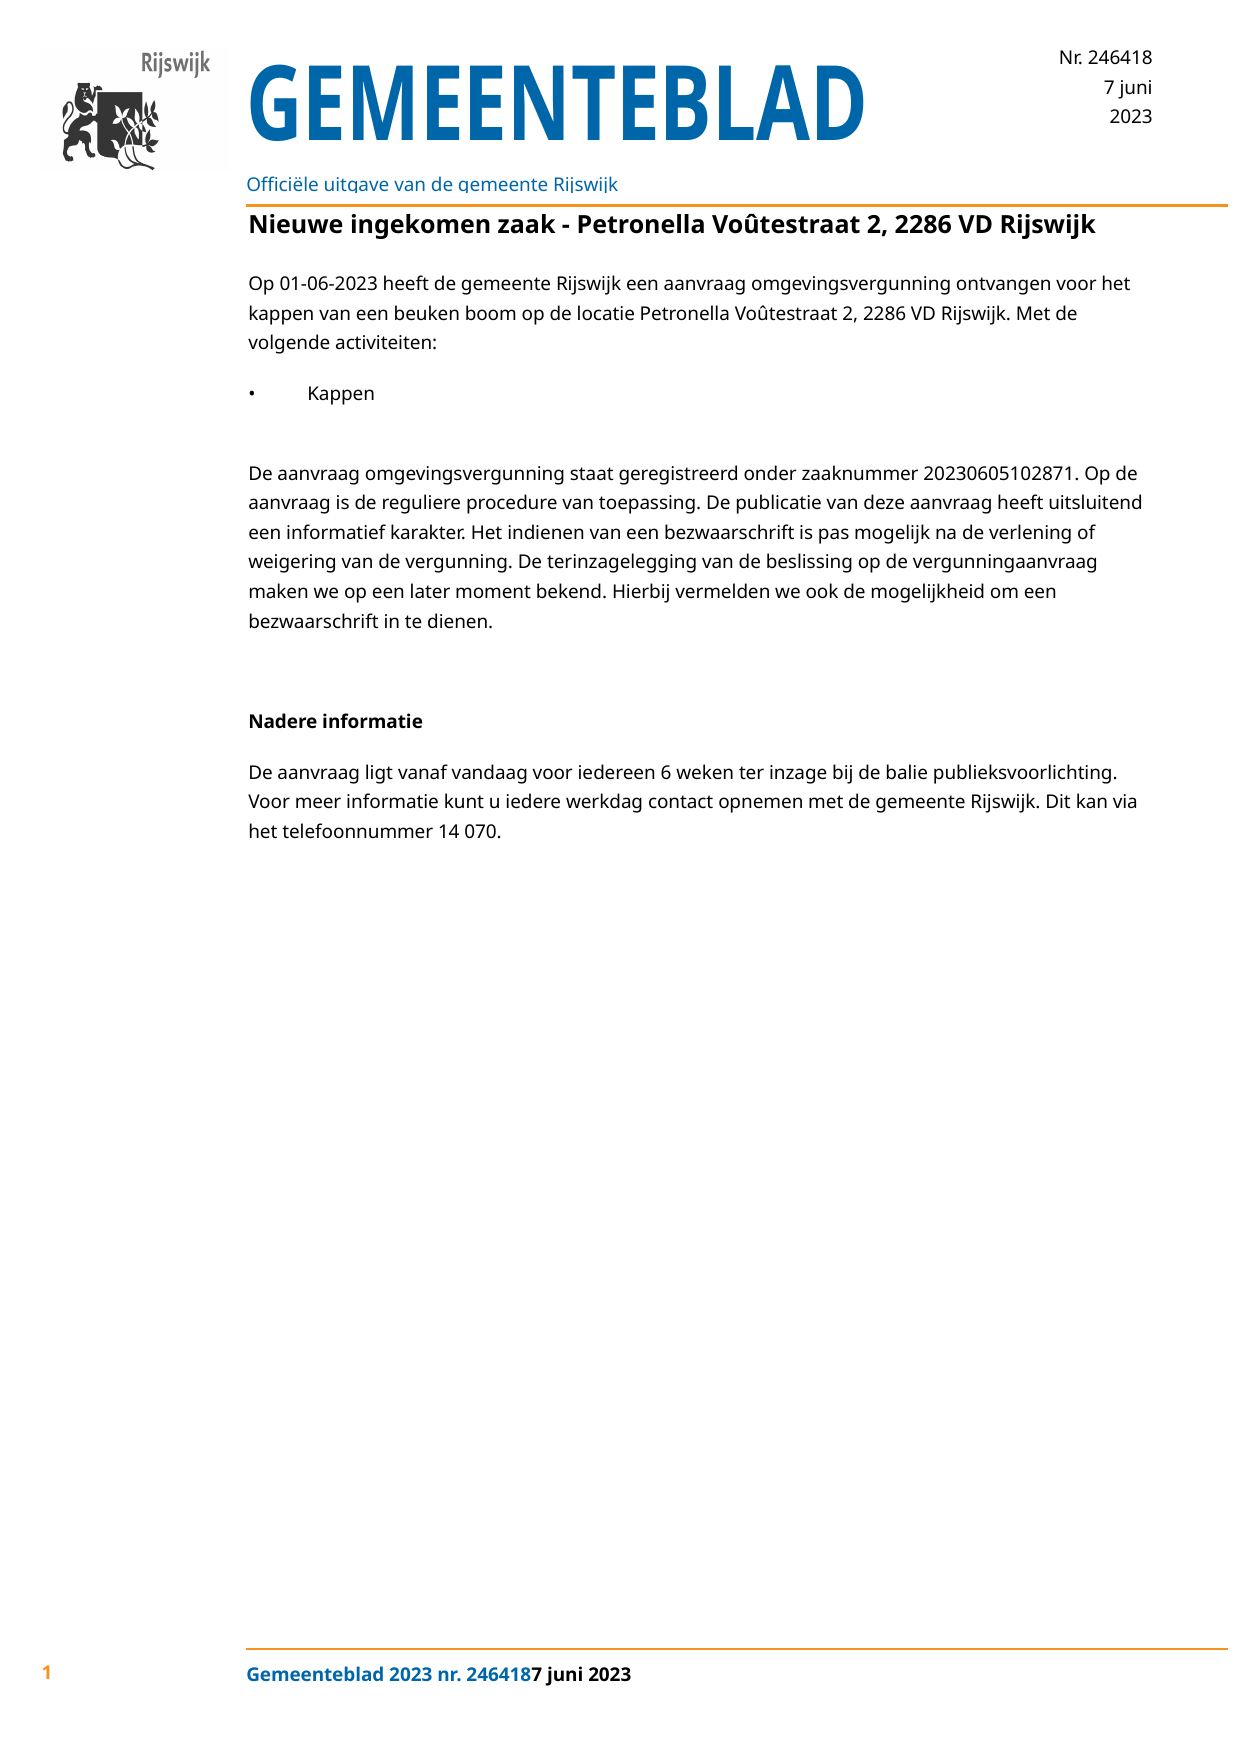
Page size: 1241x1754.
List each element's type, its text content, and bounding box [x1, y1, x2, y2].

text Op 01-06-2023 heeft de gemeente Rijswijk een aanvraag omgevingsvergunning ontvangen voor het kappen van een beuken boom op de locatie Petronella Voûtestraat 2, 2286 VD Rijswijk. Met de volgende activiteiten: [248, 270, 1152, 355]
text Nieuwe ingekomen zaak - Petronella Voûtestraat 2, 2286 VD Rijswijk [248, 207, 1152, 241]
text De aanvraag ligt vanaf vandaag voor iedereen 6 weken ter inzage bij de balie publieksvoorlichting. Voor meer informatie kunt u iedere werkdag contact opnemen met de gemeente Rijswijk. Dit kan via het telefoonnummer 14 070. [248, 759, 1152, 844]
text Nadere informatie [248, 709, 1152, 734]
picture [41, 47, 231, 172]
text De aanvraag omgevingsvergunning staat geregistreerd onder zaaknummer 20230605102871. Op de aanvraag is de reguliere procedure van toepassing. De publicatie van deze aanvraag heeft uitsluitend een informatief karakter. Het indienen van een bezwaarschrift is pas mogelijk na de verlening of weigering van de vergunning. De terinzagelegging van de beslissing op de vergunningaanvraag maken we op een later moment bekend. Hierbij vermelden we ook de mogelijkheid om een bezwaarschrift in te dienen. [248, 460, 1152, 633]
list Kappen [248, 380, 1152, 406]
